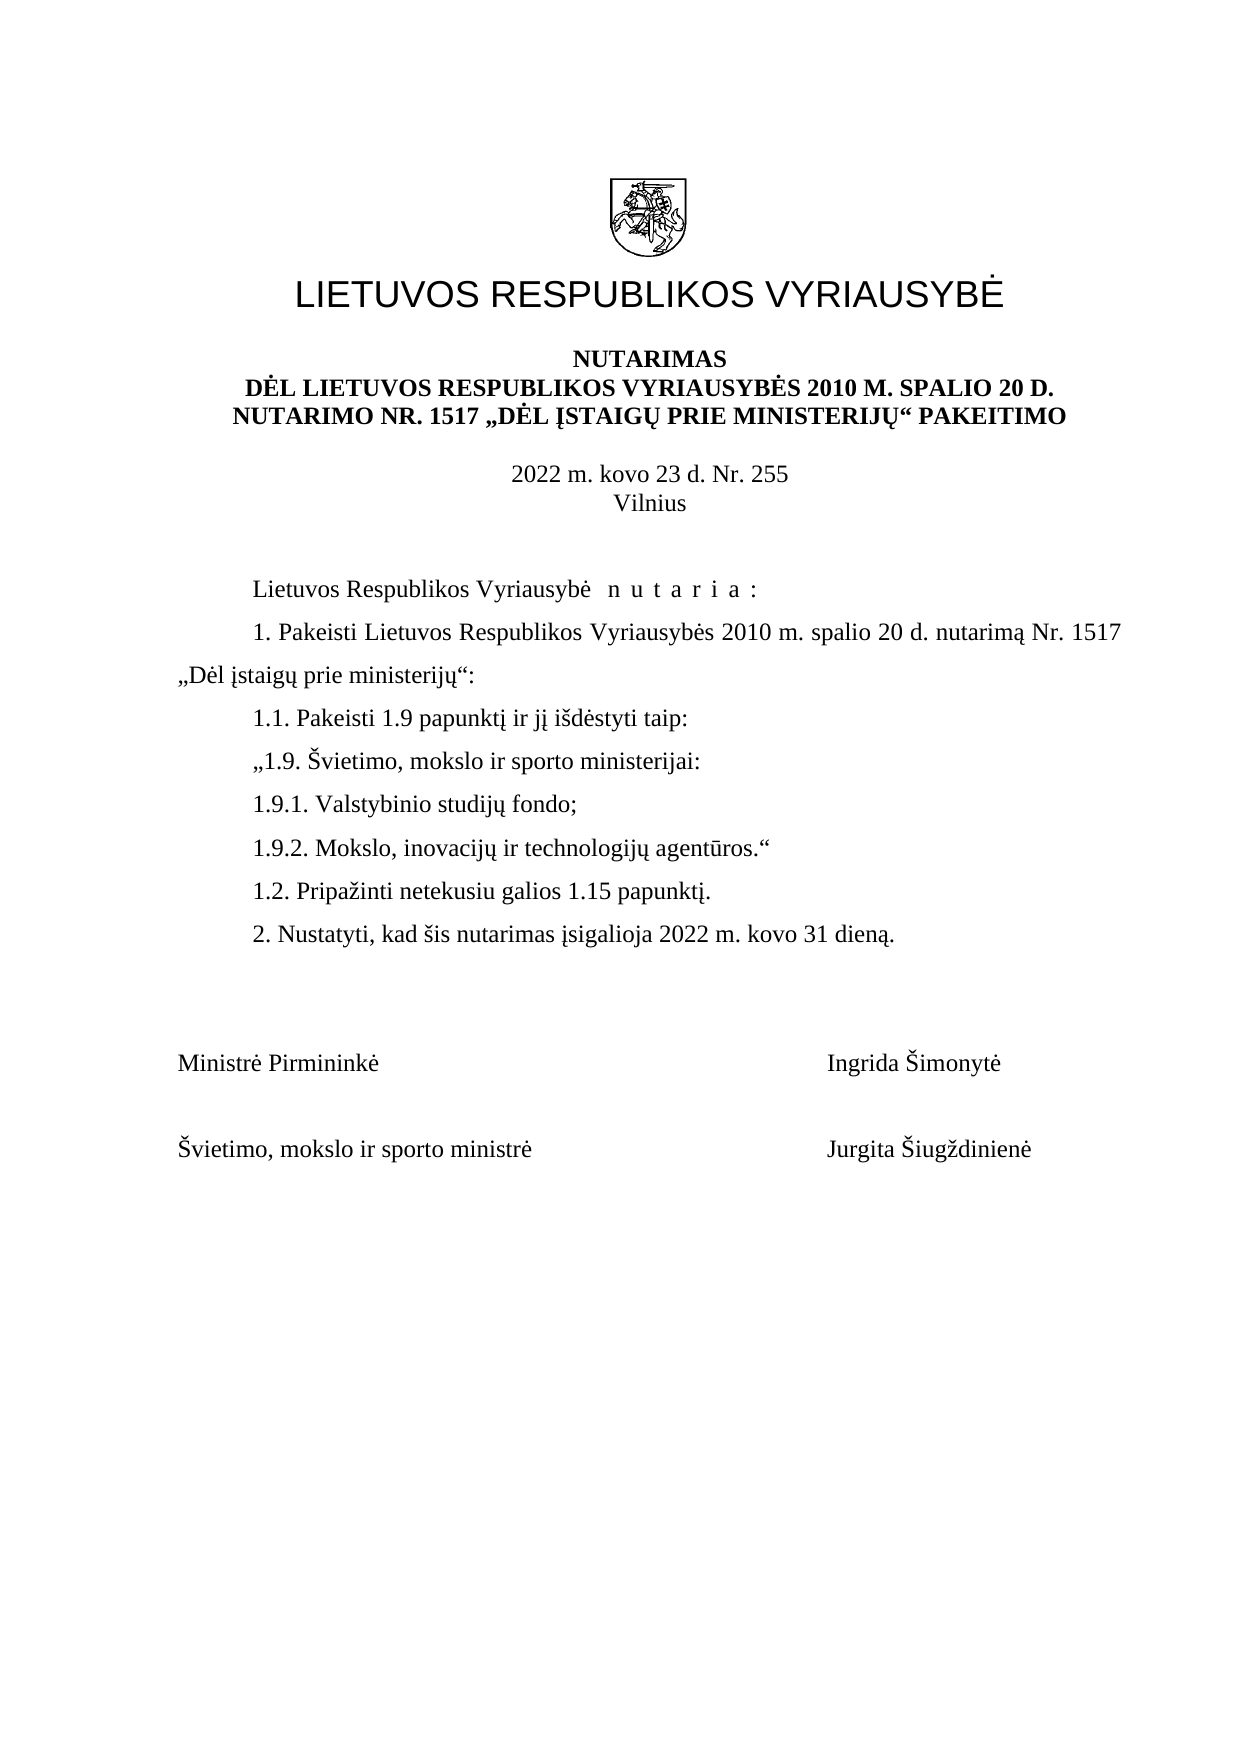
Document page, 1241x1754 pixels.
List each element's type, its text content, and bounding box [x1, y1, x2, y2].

text 1.9.1. Valstybinio studijų fondo; [177, 789, 1122, 818]
text 2. Nustatyti, kad šis nutarimas įsigalioja 2022 m. kovo 31 dieną. [177, 919, 1122, 948]
text 1.2. Pripažinti netekusiu galios 1.15 papunktį. [177, 876, 1122, 904]
text Vilnius [177, 488, 1122, 516]
text Lietuvos Respublikos Vyriausybė [177, 272, 1122, 315]
text Ministrė Pirmininkė Ingrida Šimonytė [177, 1048, 1122, 1077]
text 1. Pakeisti Lietuvos Respublikos Vyriausybės 2010 m. spalio 20 d. nutarimą Nr. 1517 „Dėl įstaigų prie ministerijų“: [177, 617, 1122, 689]
text 1.1. Pakeisti 1.9 papunktį ir jį išdėstyti taip: [177, 703, 1122, 732]
text nutarimas [177, 344, 1122, 373]
text Švietimo, mokslo ir sporto ministrė Jurgita Šiugždinienė [177, 1134, 1122, 1163]
text 2022 m. kovo 23 d. Nr. 255 [177, 459, 1122, 488]
text „1.9. Švietimo, mokslo ir sporto ministerijai: [177, 746, 1122, 775]
text 1.9.2. Mokslo, inovacijų ir technologijų agentūros.“ [177, 833, 1122, 861]
text Lietuvos Respublikos Vyriausybė nutaria: [177, 574, 1122, 603]
text Dėl LIETUVOS RESPUBLIKOS VYRIAUSYBĖS 2010 M. SPALIO 20 D. NUTARIMO NR. 1517 „DĖL ĮSTAIGŲ PRIE MINISTERIJŲ“ PAKEITIMO [177, 373, 1122, 430]
